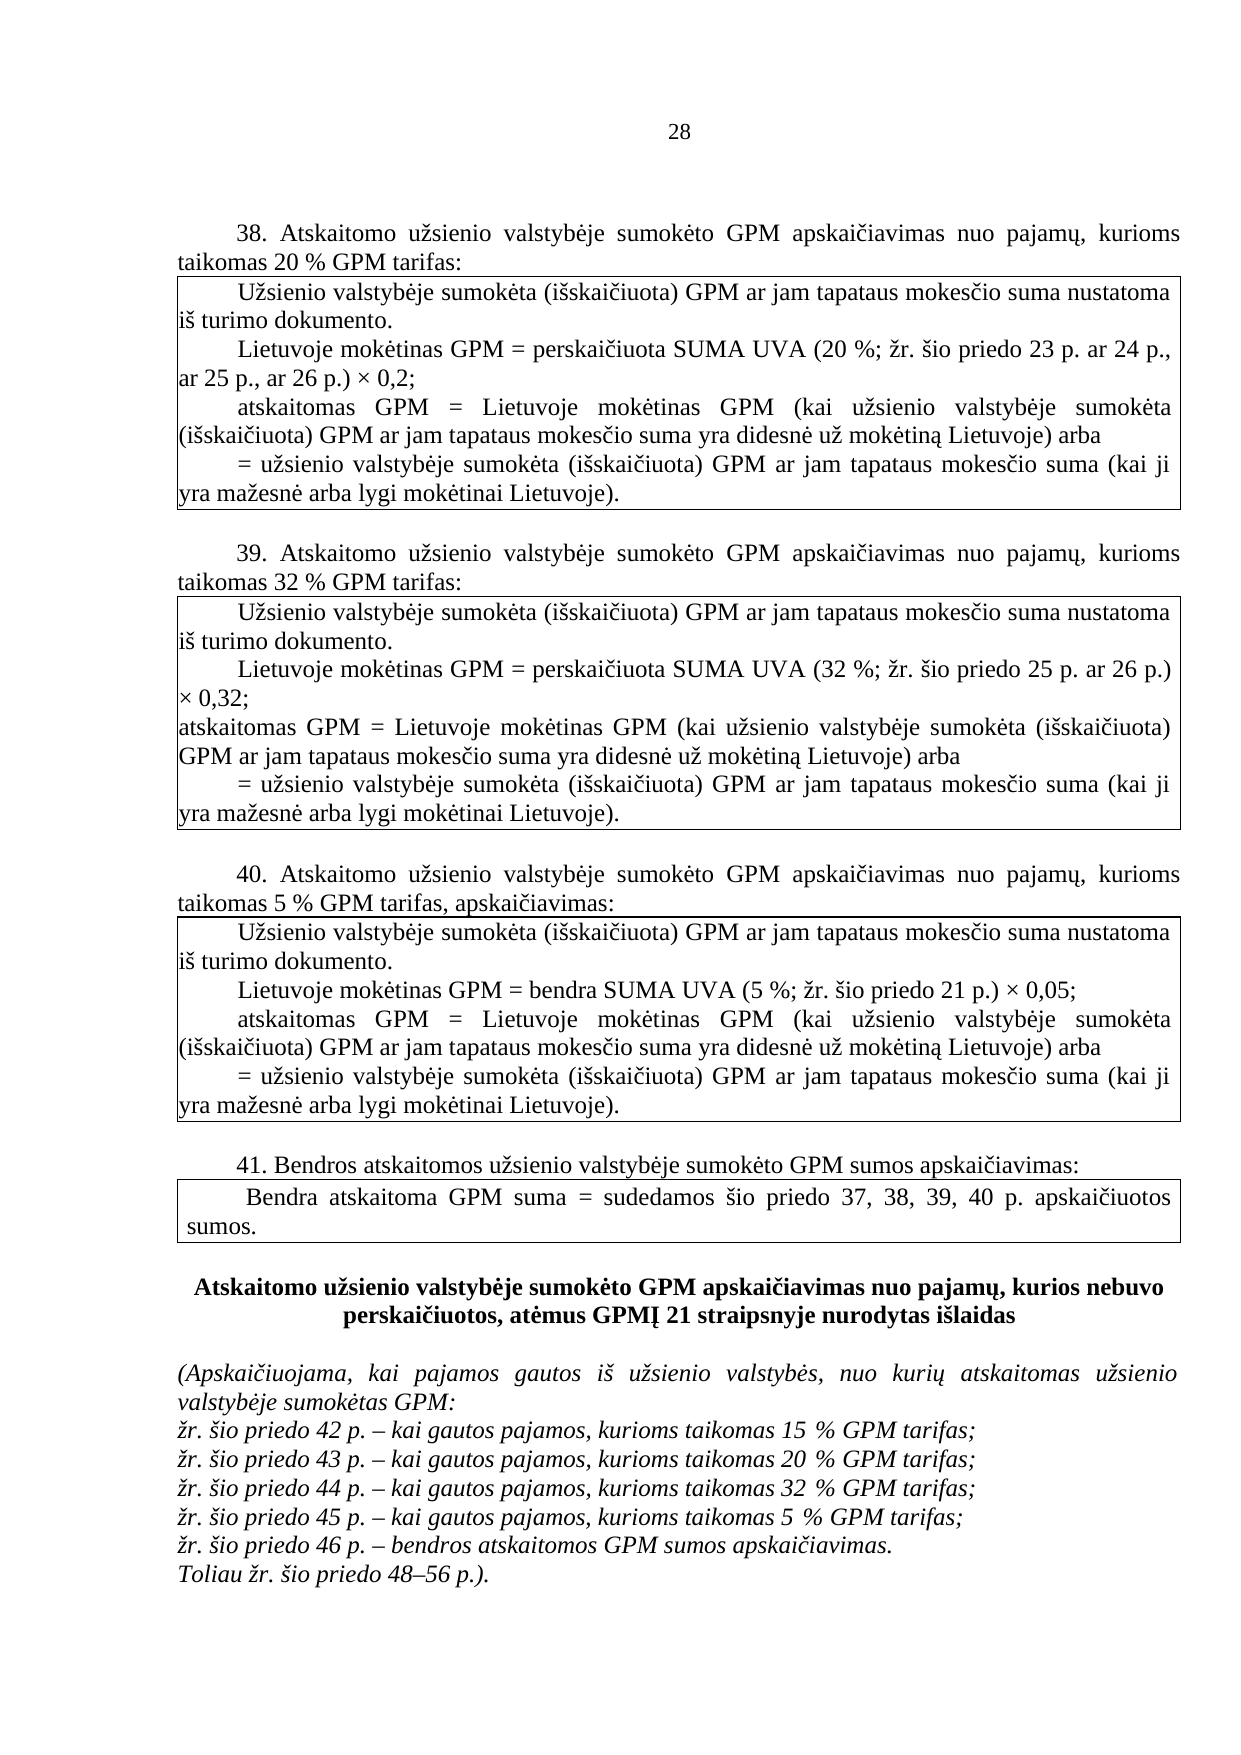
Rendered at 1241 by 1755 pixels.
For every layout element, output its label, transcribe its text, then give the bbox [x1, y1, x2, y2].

text Užsienio valstybėje sumokėta (išskaičiuota) GPM ar jam tapataus mokesčio suma nustatoma iš turimo dokumento. [178, 918, 1180, 974]
text Užsienio valstybėje sumokėta (išskaičiuota) GPM ar jam tapataus mokesčio suma nustatoma iš turimo dokumento. [178, 597, 1180, 653]
text žr. šio priedo 44 p. – kai gautos pajamos, kurioms taikomas 32 % GPM tarifas; [177, 1473, 1181, 1502]
text Lietuvoje mokėtinas GPM = perskaičiuota SUMA UVA (20 %; žr. šio priedo 23 p. ar 24 p., ar 25 p., ar 26 p.) × 0,2; [178, 333, 1180, 391]
text = užsienio valstybėje sumokėta (išskaičiuota) GPM ar jam tapataus mokesčio suma (kai ji yra mažesnė arba lygi mokėtinai Lietuvoje). [178, 448, 1180, 509]
text 39. Atskaitomo užsienio valstybėje sumokėto GPM apskaičiavimas nuo pajamų, kurioms taikomas 32 % GPM tarifas: [177, 538, 1181, 596]
text (Apskaičiuojama, kai pajamos gautos iš užsienio valstybės, nuo kurių atskaitomas užsienio valstybėje sumokėtas GPM: [177, 1358, 1181, 1416]
text atskaitomas GPM = Lietuvoje mokėtinas GPM (kai užsienio valstybėje sumokėta (išskaičiuota) GPM ar jam tapataus mokesčio suma yra didesnė už mokėtiną Lietuvoje) arba [178, 711, 1180, 768]
text Lietuvoje mokėtinas GPM = bendra SUMA UVA (5 %; žr. šio priedo 21 p.) × 0,05; [178, 974, 1180, 1003]
text 40. Atskaitomo užsienio valstybėje sumokėto GPM apskaičiavimas nuo pajamų, kurioms taikomas 5 % GPM tarifas, apskaičiavimas: [177, 859, 1181, 916]
text atskaitomas GPM = Lietuvoje mokėtinas GPM (kai užsienio valstybėje sumokėta (išskaičiuota) GPM ar jam tapataus mokesčio suma yra didesnė už mokėtiną Lietuvoje) arba [178, 1003, 1180, 1060]
text Bendra atskaitoma GPM suma = sudedamos šio priedo 37, 38, 39, 40 p. apskaičiuotos sumos. [178, 1180, 1180, 1242]
text 38. Atskaitomo užsienio valstybėje sumokėto GPM apskaičiavimas nuo pajamų, kurioms taikomas 20 % GPM tarifas: [177, 218, 1181, 276]
text 41. Bendros atskaitomos užsienio valstybėje sumokėto GPM sumos apskaičiavimas: [177, 1151, 1181, 1179]
text žr. šio priedo 43 p. – kai gautos pajamos, kurioms taikomas 20 % GPM tarifas; [177, 1444, 1181, 1473]
text žr. šio priedo 45 p. – kai gautos pajamos, kurioms taikomas 5 % GPM tarifas; [177, 1502, 1181, 1531]
text Užsienio valstybėje sumokėta (išskaičiuota) GPM ar jam tapataus mokesčio suma nustatoma iš turimo dokumento. [178, 277, 1180, 333]
text Lietuvoje mokėtinas GPM = perskaičiuota SUMA UVA (32 %; žr. šio priedo 25 p. ar 26 p.) × 0,32; [178, 653, 1180, 711]
text žr. šio priedo 42 p. – kai gautos pajamos, kurioms taikomas 15 % GPM tarifas; [177, 1416, 1181, 1444]
text atskaitomas GPM = Lietuvoje mokėtinas GPM (kai užsienio valstybėje sumokėta (išskaičiuota) GPM ar jam tapataus mokesčio suma yra didesnė už mokėtiną Lietuvoje) arba [178, 391, 1180, 448]
text Atskaitomo užsienio valstybėje sumokėto GPM apskaičiavimas nuo pajamų, kurios nebuvo perskaičiuotos, atėmus GPMĮ 21 straipsnyje nurodytas išlaidas [177, 1272, 1181, 1329]
text žr. šio priedo 46 p. – bendros atskaitomos GPM sumos apskaičiavimas. [177, 1531, 1181, 1559]
text = užsienio valstybėje sumokėta (išskaičiuota) GPM ar jam tapataus mokesčio suma (kai ji yra mažesnė arba lygi mokėtinai Lietuvoje). [178, 768, 1180, 829]
text Toliau žr. šio priedo 48–56 p.). [177, 1559, 1181, 1588]
text = užsienio valstybėje sumokėta (išskaičiuota) GPM ar jam tapataus mokesčio suma (kai ji yra mažesnė arba lygi mokėtinai Lietuvoje). [178, 1060, 1180, 1121]
